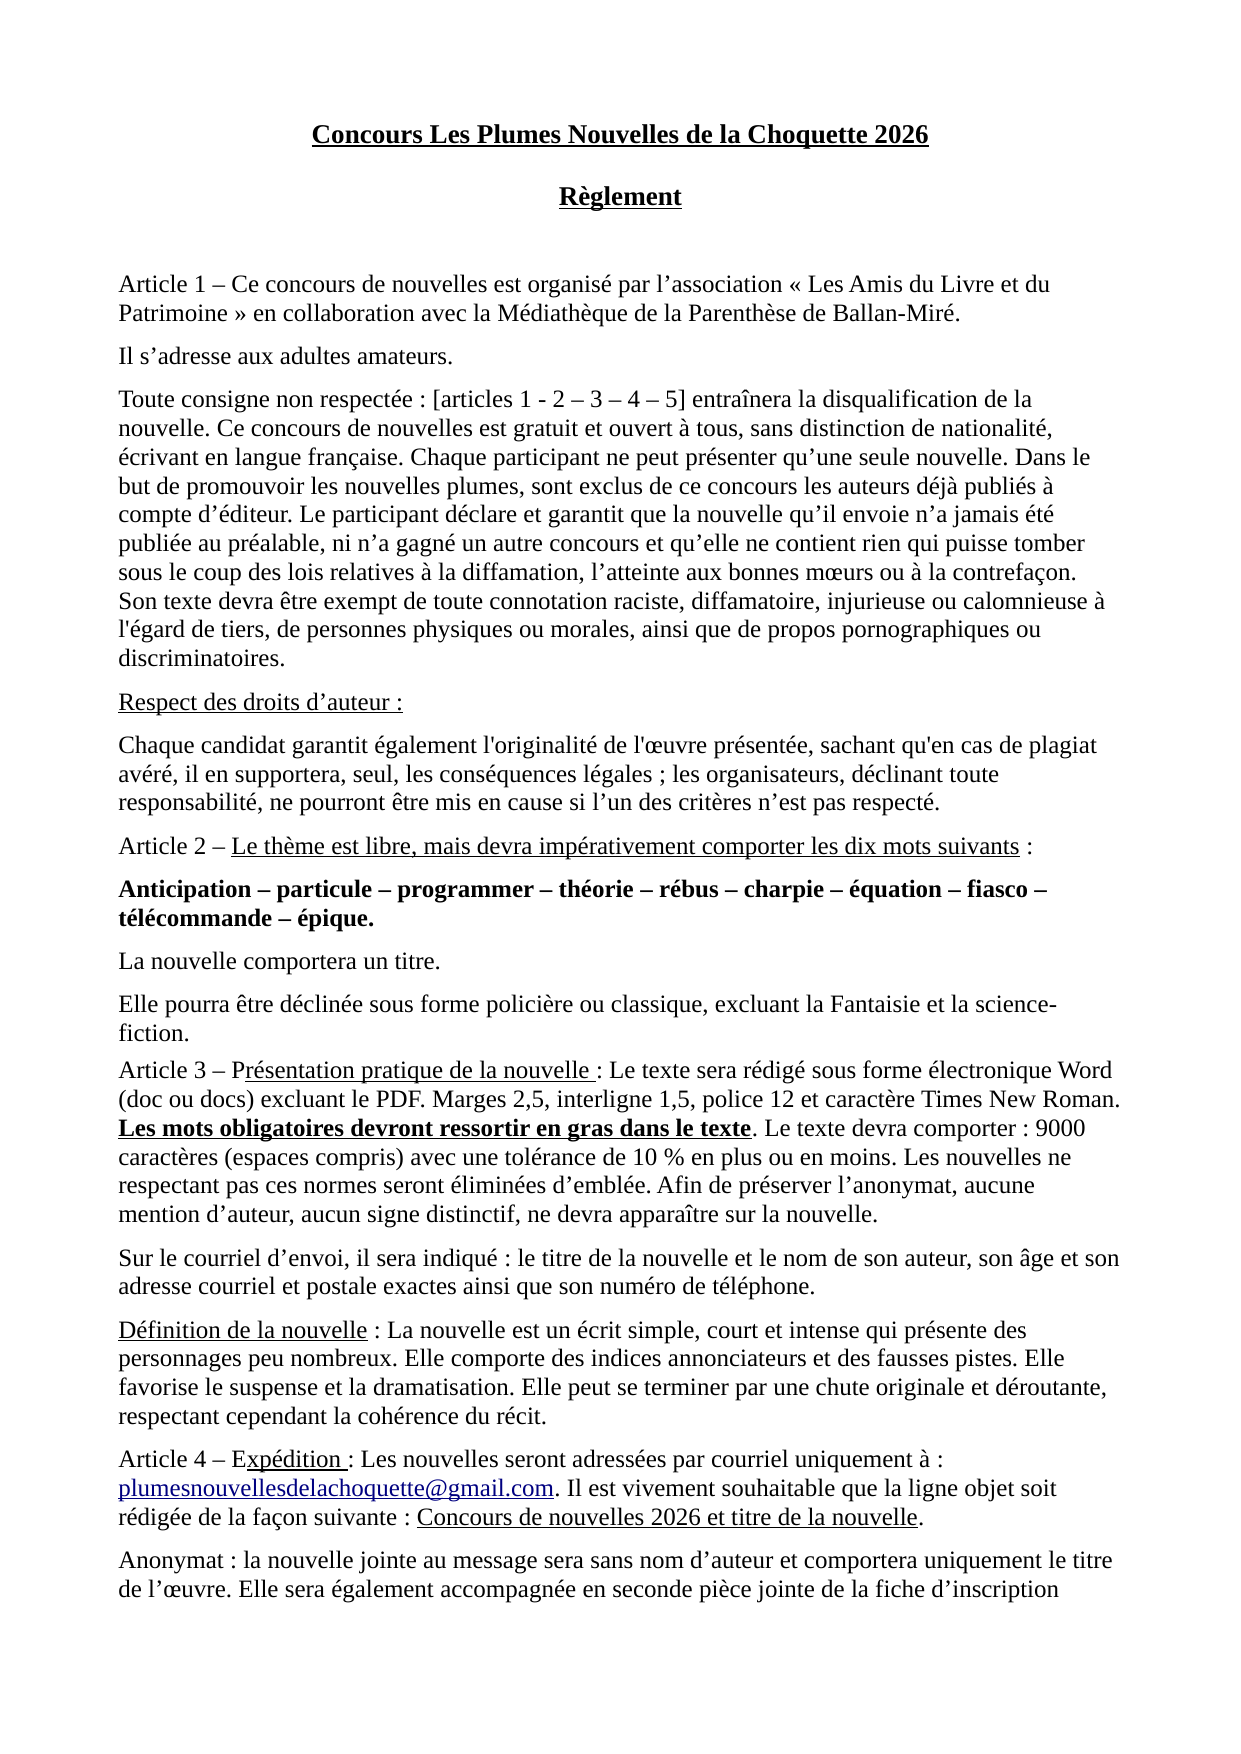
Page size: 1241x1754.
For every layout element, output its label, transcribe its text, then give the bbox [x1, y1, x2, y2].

text Article 3 – Présentation pratique de la nouvelle : Le texte sera rédigé sous forme électronique Word (doc ou docs) excluant le PDF. Marges 2,5, interligne 1,5, police 12 et caractère Times New Roman. Les mots obligatoires devront ressortir en gras dans le texte. Le texte devra comporter : 9000 caractères (espaces compris) avec une tolérance de 10 % en plus ou en moins. Les nouvelles ne respectant pas ces normes seront éliminées d’emblée. Afin de préserver l’anonymat, aucune mention d’auteur, aucun signe distinctif, ne devra apparaître sur la nouvelle. [118, 1056, 1122, 1228]
text Anonymat : la nouvelle jointe au message sera sans nom d’auteur et comportera uniquement le titre de l’œuvre. Elle sera également accompagnée en seconde pièce jointe de la fiche d’inscription [118, 1545, 1122, 1603]
text Respect des droits d’auteur : [118, 687, 1122, 715]
text Article 1 – Ce concours de nouvelles est organisé par l’association « Les Amis du Livre et du Patrimoine » en collaboration avec la Médiathèque de la Parenthèse de Ballan-Miré. [118, 269, 1122, 327]
text Concours Les Plumes Nouvelles de la Choquette 2026 [118, 118, 1122, 149]
text Définition de la nouvelle : La nouvelle est un écrit simple, court et intense qui présente des personnages peu nombreux. Elle comporte des indices annonciateurs et des fausses pistes. Elle favorise le suspense et la dramatisation. Elle peut se terminer par une chute originale et déroutante, respectant cependant la cohérence du récit. [118, 1315, 1122, 1430]
text Anticipation – particule – programmer – théorie – rébus – charpie – équation – fiasco – télécommande – épique. [118, 874, 1122, 932]
text Toute consigne non respectée : [articles 1 - 2 – 3 – 4 – 5] entraînera la disqualification de la nouvelle. Ce concours de nouvelles est gratuit et ouvert à tous, sans distinction de nationalité, écrivant en langue française. Chaque participant ne peut présenter qu’une seule nouvelle. Dans le but de promouvoir les nouvelles plumes, sont exclus de ce concours les auteurs déjà publiés à compte d’éditeur. Le participant déclare et garantit que la nouvelle qu’il envoie n’a jamais été publiée au préalable, ni n’a gagné un autre concours et qu’elle ne contient rien qui puisse tomber sous le coup des lois relatives à la diffamation, l’atteinte aux bonnes mœurs ou à la contrefaçon. Son texte devra être exempt de toute connotation raciste, diffamatoire, injurieuse ou calomnieuse à l'égard de tiers, de personnes physiques ou morales, ainsi que de propos pornographiques ou discriminatoires. [118, 384, 1122, 672]
text Règlement [118, 180, 1122, 212]
text La nouvelle comportera un titre. [118, 946, 1122, 975]
text Sur le courriel d’envoi, il sera indiqué : le titre de la nouvelle et le nom de son auteur, son âge et son adresse courriel et postale exactes ainsi que son numéro de téléphone. [118, 1243, 1122, 1300]
text Chaque candidat garantit également l'originalité de l'œuvre présentée, sachant qu'en cas de plagiat avéré, il en supportera, seul, les conséquences légales ; les organisateurs, déclinant toute responsabilité, ne pourront être mis en cause si l’un des critères n’est pas respecté. [118, 730, 1122, 816]
text Article 2 – Le thème est libre, mais devra impérativement comporter les dix mots suivants : [118, 831, 1122, 859]
text Article 4 – Expédition : Les nouvelles seront adressées par courriel uniquement à : plumesnouvellesdelachoquette@gmail.com. Il est vivement souhaitable que la ligne objet soit rédigée de la façon suivante : Concours de nouvelles 2026 et titre de la nouvelle. [118, 1444, 1122, 1531]
text Il s’adresse aux adultes amateurs. [118, 341, 1122, 370]
text Elle pourra être déclinée sous forme policière ou classique, excluant la Fantaisie et la science-fiction. [118, 989, 1122, 1047]
